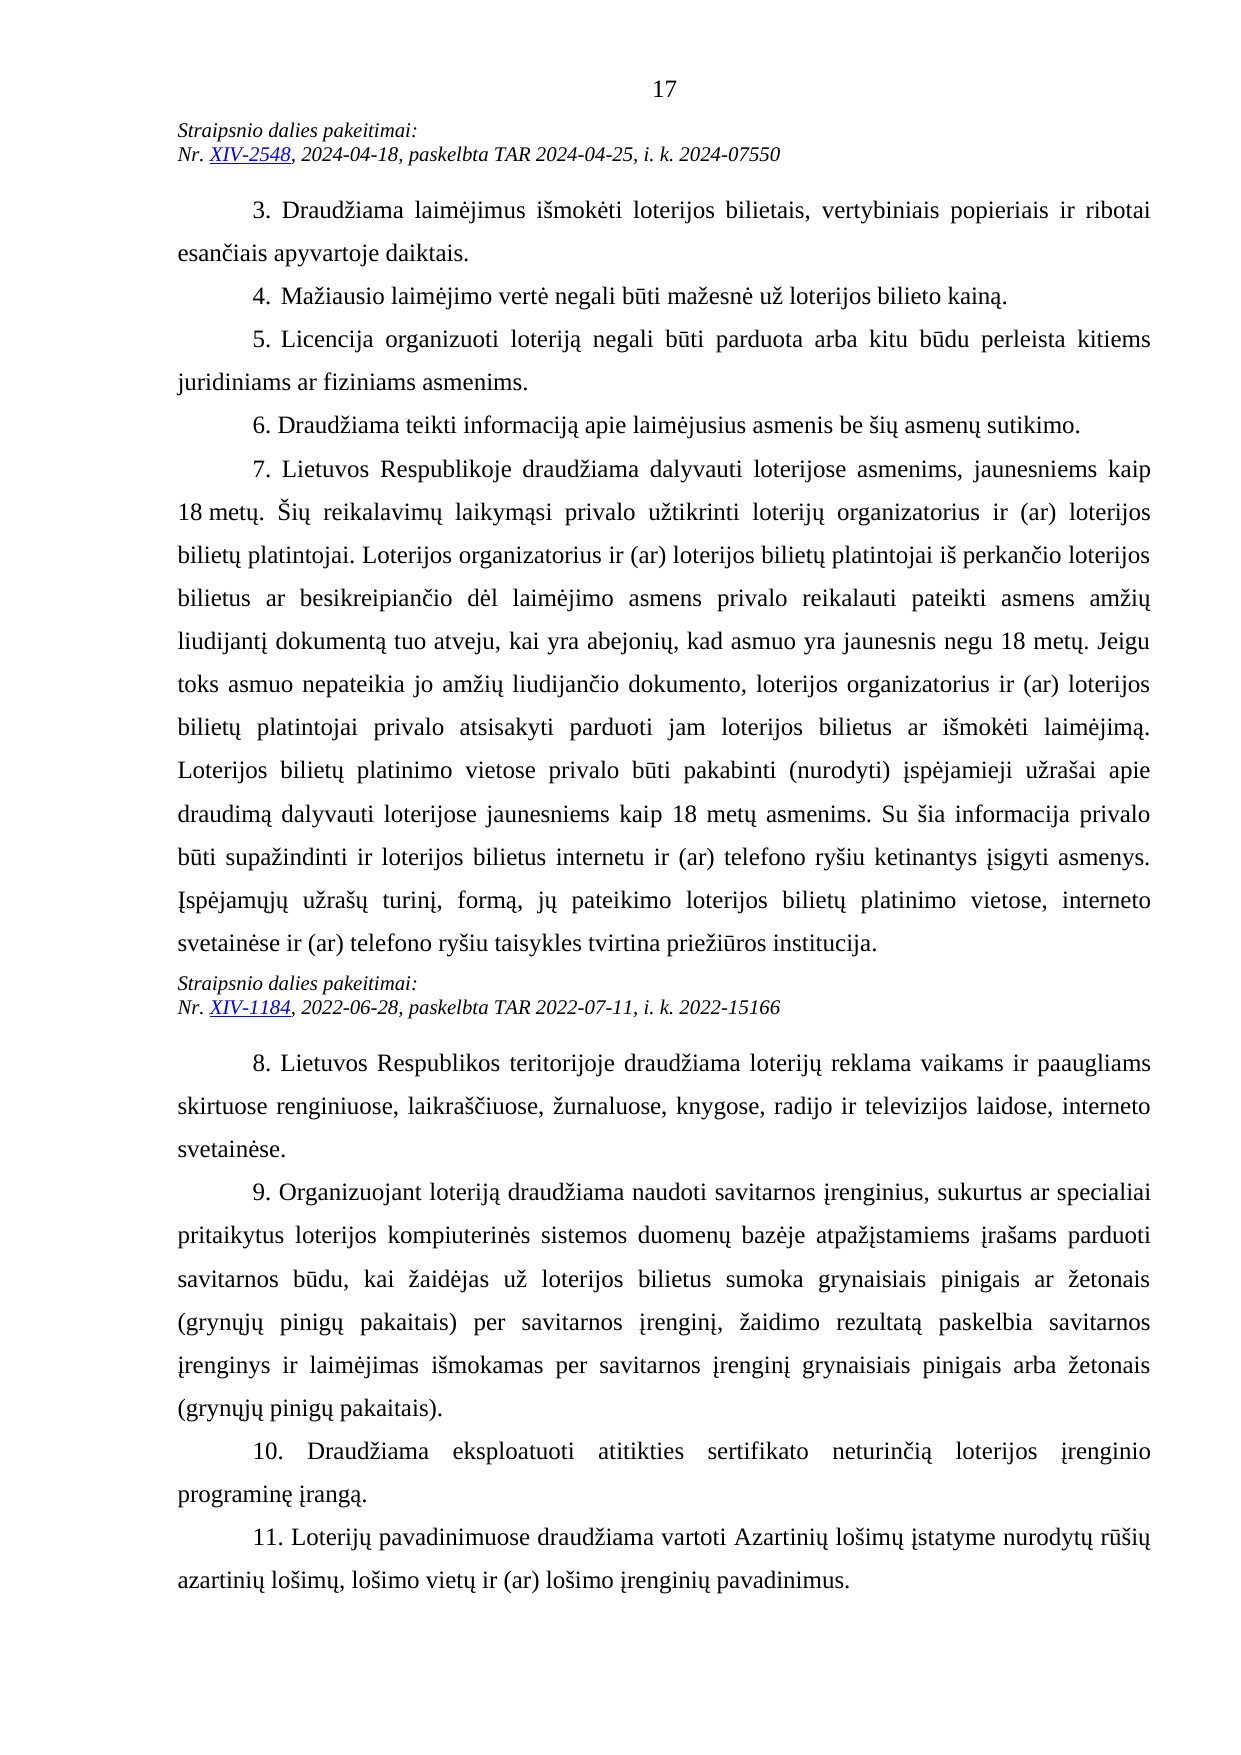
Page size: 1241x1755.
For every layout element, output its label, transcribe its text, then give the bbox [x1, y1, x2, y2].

text 8. Lietuvos Respublikos teritorijoje draudžiama loterijų reklama vaikams ir paaugliams skirtuose renginiuose, laikraščiuose, žurnaluose, knygose, radijo ir televizijos laidose, interneto svetainėse. [177, 1048, 1152, 1163]
text 11. Loterijų pavadinimuose draudžiama vartoti Azartinių lošimų įstatyme nurodytų rūšių azartinių lošimų, lošimo vietų ir (ar) lošimo įrenginių pavadinimus. [177, 1522, 1152, 1594]
text Nr. XIV-1184, 2022-06-28, paskelbta TAR 2022-07-11, i. k. 2022-15166 [177, 995, 1152, 1019]
text 6. Draudžiama teikti informaciją apie laimėjusius asmenis be šių asmenų sutikimo. [177, 411, 1152, 439]
text Straipsnio dalies pakeitimai: [177, 118, 1152, 142]
text 4. Mažiausio laimėjimo vertė negali būti mažesnė už loterijos bilieto kainą. [177, 281, 1152, 310]
text 5. Licencija organizuoti loteriją negali būti parduota arba kitu būdu perleista kitiems juridiniams ar fiziniams asmenims. [177, 324, 1152, 396]
text 10. Draudžiama eksploatuoti atitikties sertifikato neturinčią loterijos įrenginio programinę įrangą. [177, 1436, 1152, 1508]
text 9. Organizuojant loteriją draudžiama naudoti savitarnos įrenginius, sukurtus ar specialiai pritaikytus loterijos kompiuterinės sistemos duomenų bazėje atpažįstamiems įrašams parduoti savitarnos būdu, kai žaidėjas už loterijos bilietus sumoka grynaisiais pinigais ar žetonais (grynųjų pinigų pakaitais) per savitarnos įrenginį, žaidimo rezultatą paskelbia savitarnos įrenginys ir laimėjimas išmokamas per savitarnos įrenginį grynaisiais pinigais arba žetonais (grynųjų pinigų pakaitais). [177, 1177, 1152, 1422]
text 7. Lietuvos Respublikoje draudžiama dalyvauti loterijose asmenims, jaunesniems kaip 18 metų. Šių reikalavimų laikymąsi privalo užtikrinti loterijų organizatorius ir (ar) loterijos bilietų platintojai. Loterijos organizatorius ir (ar) loterijos bilietų platintojai iš perkančio loterijos bilietus ar besikreipiančio dėl laimėjimo asmens privalo reikalauti pateikti asmens amžių liudijantį dokumentą tuo atveju, kai yra abejonių, kad asmuo yra jaunesnis negu 18 metų. Jeigu toks asmuo nepateikia jo amžių liudijančio dokumento, loterijos organizatorius ir (ar) loterijos bilietų platintojai privalo atsisakyti parduoti jam loterijos bilietus ar išmokėti laimėjimą. Loterijos bilietų platinimo vietose privalo būti pakabinti (nurodyti) įspėjamieji užrašai apie draudimą dalyvauti loterijose jaunesniems kaip 18 metų asmenims. Su šia informacija privalo būti supažindinti ir loterijos bilietus internetu ir (ar) telefono ryšiu ketinantys įsigyti asmenys. Įspėjamųjų užrašų turinį, formą, jų pateikimo loterijos bilietų platinimo vietose, interneto svetainėse ir (ar) telefono ryšiu taisykles tvirtina priežiūros institucija. [177, 454, 1152, 957]
text Nr. XIV-2548, 2024-04-18, paskelbta TAR 2024-04-25, i. k. 2024-07550 [177, 142, 1152, 166]
text Straipsnio dalies pakeitimai: [177, 971, 1152, 995]
text 3. Draudžiama laimėjimus išmokėti loterijos bilietais, vertybiniais popieriais ir ribotai esančiais apyvartoje daiktais. [177, 195, 1152, 267]
